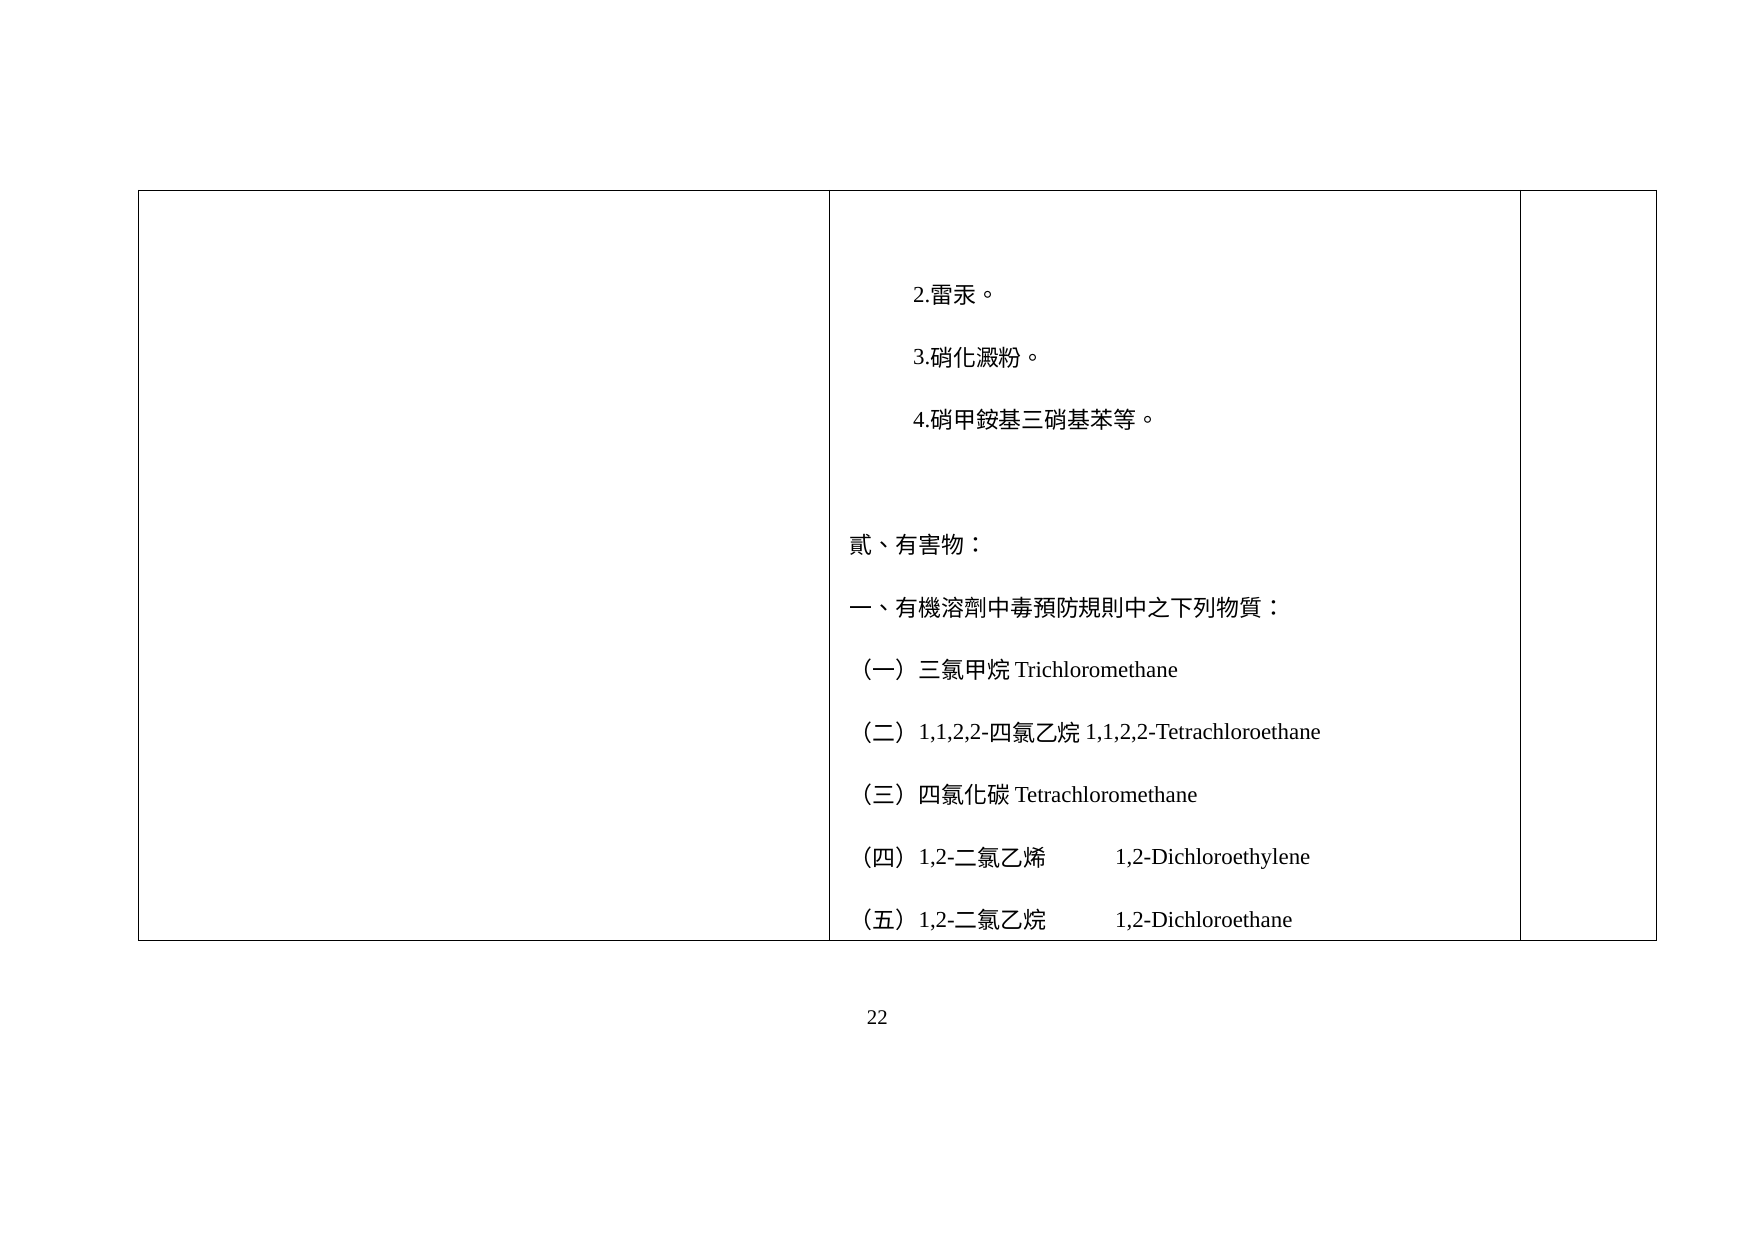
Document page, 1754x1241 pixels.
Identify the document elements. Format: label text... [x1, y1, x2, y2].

table_cell [1521, 191, 1656, 940]
table_cell [139, 191, 829, 940]
table_cell 附表一：本規則第二條第一項第一款指定之危險物及有害物 壹、危險物： 一、爆炸性物質中之下列物質： （一）硝化乙二醇、硝化甘油、硝化纖維及其他具有爆炸性質之硝酸酯類。 （二）三硝基苯、三硝基甲苯、三硝基酚及其他具有爆炸性質之硝基化合物。 （三）過醋酸、過氧化丁酮、過氧化二苯甲醯及其他有機過氧化物。 二、著火性物質中之下列物質： （一）硫化磷、赤磷、賽璐珞類等有易被外來火源所引燃迅速燃燒之易燃固體。 （二）黃磷、二亞硫磺酸鈉、鋁粉末、鎂粉末及其他金屬粉末等有自行生熱或自行燃燒之自燃物質。 （三）金屬鉀、金屬鋰、金屬鈉、碳化鈣、磷化鈣及其他之物質，具有與水接觸能放出易燃氣體之禁水性物質。 三、氧化性物質中之下列物質： 氯酸鉀、氯酸鈉及其他之氯酸鹽類。 過氯酸鉀、過氯酸鈉、過氯酸銨及其他之過氯酸鹽類。 過氧化鉀、過氧化鈉、過氧化鋇及其他之無機過氧化物。 硝酸鉀、硝酸鈉、硝酸銨及其他之硝酸鹽類。 亞氯酸鈉及其他之固體亞氯酸鹽類。 次氯酸鈣及其他之固體次氯酸鹽類。 四、易燃液體中之下列物質： （一）乙醚、汽油、乙醛、環氧丙烷、二硫化碳及其他之閃火點未滿攝氏零下三十度之物質。 （二）正己烷、環氧乙烷、丙酮、苯、丁酮及其他之閃火點在攝氏零下三十度以上未滿攝氏零度之物質。 （三）乙醇、甲醇、二甲苯、乙酸戊酯及其他之閃火點在攝氏零度以上未滿攝氏三十度之物質。 （四）煤油、輕油、松節油、異戊醇、醋酸及其他之閃火點在攝氏三十度以上未滿攝氏六十五度之物質。 五、可燃性氣體中之下列物質： （一）氫。 （二）乙炔、乙烯。 （三）甲烷、乙烷、丙烷、丁烷。 （四）其他於一大氣壓下、攝氏十五度時，具有可燃性之氣體。 六、爆炸性物品： （一）火藥：爆發比較緩慢以燃燒作用為主並無顯著爆炸破壞作用之物品，包括： 1.黑色火藥及其他硝酸鹽類之有煙火藥。 2.硝化纖維之單基無煙火藥。 3.硝化纖維與硝化甘油之雙基無煙火藥。 (二)炸藥：爆發非常迅速隨即發生強烈爆炸破壞作用之物品，包括： 1.雷汞及疊氮化鉛、史蒂芬酸鉛、重氮基酚等之起爆藥。 2.硝化甘油及硝酸酯類。 3.硝酸鹽之炸藥。 4.過氯酸鹽類及氯酸鹽類之混合炸藥。 5.三硝基酚、三硝基甲苯等硝基化合物之炸藥。 6.液氧爆藥及其他液體爆藥。 （三）爆劑：以硝酸銨等氧化劑為主成分，須置於封閉裝置內以雷管可引爆之混合物，包括： 1.硝油爆劑類。 2.漿狀爆劑類。 （四）引炸物：導火燃燒或爆炸用之物品，包括： 1.雷管類。 2.導火索。 3.導爆索。 （五）其他具有爆炸性之化工原料：指原料本身可直接爆炸或經引爆而爆炸者，包括: 1.疊氮化鉛。 2.雷汞。 3.硝化澱粉。 4.硝甲銨基三硝基苯等。 貳、有害物： 一、有機溶劑中毒預防規則中之下列物質： （一）三氯甲烷Trichloromethane （二）1,1,2,2-四氯乙烷1,1,2,2-Tetrachloroethane （三）四氯化碳Tetrachloromethane （四）1,2-二氯乙烯 1,2-Dichloroethylene （五）1,2-二氯乙烷 1,2-Dichloroethane （六）二硫化碳Carbon disulfide （七）三氯乙烯Trichloroethylene （八）丙酮Acetone （九）異戊醇Isoamyl alcohol （十）異丁醇Isobutyl alcohol （十一）異丙醇Isopropyl alcohol （十二）乙醚Ethyl ether （十三）乙二醇乙醚Ethylene glycol monoethyl ether （十四）乙二醇乙醚醋酸 Ethylene glycol monoethyl ether acetate （十五）乙二醇丁醚Ethylene glycol monobutyl ether （十六）乙二醇甲醚Ethylene glycol monomethyl ether （十七）鄰-二氯苯o-Dichlorobenzene （十八）二甲苯(含鄰-，間-，對-異構物)Xylenes (o-, m-, p-, isomers) （十九）甲酚Cresol （二十）氯苯Chlorobenzene （二一）乙酸戊酯Amyl acetate （二二）乙酸異戊酯Isoamyl acetate （二三）乙酸異丁酯Isobutyl acetate （二四）乙酸異丙酯Isopropyl acetate （二五）乙酸乙酯Ethyl acetate （二六）乙酸丙酯Propyl acetate （二七）乙酸丁酯Butyl acetate （二八）乙酸甲酯Methyl acetate （二九）苯乙烯Styrene （三十）1,4-二氧陸圜1,4-Dioxane （三一）四氯乙烯Tetrachloroethylene （三二）環己醇Cyclohexanol （三三）環己酮Cyclohexanone （三四）1-丁醇1-Butyl alcohol （三五）2-丁醇2-Butyl alcohol （三六）甲苯Toluene （三七）二氯甲烷Dichloromethane （三八）甲醇Methyl alcohol （三九）甲基異丁酮Methyl isobutyl ketone （四十）甲基環己醇Methylcyclohexanol （四一）甲基環己酮Methylcyclohexanone （四二）甲丁酮Methyl butyl ketone （四三）1,1,1-三氯乙烷 1,1,1-Trichloroethane （四四）1,1,2-三氯乙烷 1,1,2-Trichloroethane （四五）丁酮Methyl ethyl ketone （四六）二甲基甲醯胺 N,N-Dimethylformamide （四七）四氫呋喃Tetrahydrofuran （四八）正己烷n-Hexane （四九）汽油Gasoline （五十）煤焦油精Coal tar naphtha （五一）石油醚Petroleum ether （五二）石油精Petroleum naphtha （五三）輕油精Petroleum benzine （五四）松節油Turpentine （五五）礦油精Mineral spirit (Mineral thinner, petroleum spirit, white spirit) 二、特定化學物質危害預防標準中之下列物質： （一）黃磷火柴Yellow phosphorus match （二）含苯膠糊（含苯重量佔該膠糊之溶劑（含稀釋劑）超過百分之五者） （三）聯苯胺及其鹽類Benzidine and its salts （四）4-胺基聯苯及其鹽類4-Amino-diphenyl and its salts （五）4-硝基聯苯及其鹽類4-Nitro-diphenyl and its salts （六）β-萘胺及其鹽類 β-Naphthylamine and its salts （七）二氯甲基醚bis-Chloromethyl ether （八）二氯聯苯胺及其鹽類Dichlorobenzidine and its salts （九）α-萘胺及其鹽類 α-Naphthylamine and its salts （十）鄰-二甲基聯苯胺及其鹽類o-Tolidine and its salts （十一）二甲氧基聯苯胺及其鹽類Dianisidine and its salts （十二）鈹及其化合物（鈹合金時，含有鈹佔其重量超過百分之三者為限）Beryllium and its compounds （十三）三氯甲苯 Benzotrichloride （十四）多氯聯苯 Polychlorinated biphenyls （十五）次乙亞胺 Ethyleneimine （十六）氯乙烯 Vinyl chloride （十七）對-二甲胺基偶氮苯p-Dimethylaminoazobenzene （十八）3,3-二氯-4,4-二胺基苯化甲烷3,3-Dichloro-4,4-diaminodiphenylmethane （十九）四羰化鎳 Nickel carbonyl （二十）氯甲基甲基醚 Chloromethyl methyl ether （二一）β -丙內酯β-Propiolactone （二二）苯Benzene （二三）丙烯醯胺Acrylamide （二四）丙烯腈Acrylonitrile （二五）氯Chlorine （二六）氰化氫Hydrogen cyanide （二七）溴甲烷Methyl bromide （二八）2,4-二異氰酸甲苯 Toluene 2,4-diisocyanate （二九）4,4-異氰酸二苯甲烷Methylene bisphenyl isocyanate （三十）二異氰酸異佛爾酮Isophorone diisocyanate （三一）異氰酸甲酯Methyl isocyanate (三二)對-硝基氯苯 p-Nitrochlorobenzene (三三)氟化氫Hydrogen fluoride (三四)碘甲烷Methyl iodide (三五)硫化氫Hydrogen sulfide (三六)硫酸二甲酯Dimethyl sulfate (三七)奧黃Auramine (三八)苯胺紅Magenta (三九)石綿Asbestos (四十)鉻酸及鉻酸鹽Chromic acid and chromates (四一)煤焦油Coal tar (四二)三氧化二砷Arsenic trioxide (四三)重鉻酸及其鹽類Dichromic acid and its salts (四四)烷基汞化物（烷基以甲基或乙基為限）Alkyl mercury compounds (四五)鄰-二腈苯o-Phthalodinitrile (四六)鎘及其化合物Cadmium and its compounds (四七)五氧化二釩 Vanadium pentaoxide (四八)氰化鉀Potassium cyanide (四九)氰化鈉Sodium cyanide (五十)汞及其無機化合物Mercury and its inorganic compounds (五一)硝化乙二醇Nitroglycol (五二)五氯化酚及其鈉鹽Pentachlorophenol and its sodium salts (五三)錳及其化合物（氫氧化錳除外）Manganese and its compounds（except Manganese hydroxide） (五四)氨Ammonia (五五)一氧化碳Carbon monooxide (五六)氯化氫Hydrogen chloride (五七)硝酸Nitric acid (五八)二氧化硫Sulfur dioxide (五九)酚Phenol (六十)光氣Phosgene (六一)甲醛Formaldehyde (六二)硫酸Sulfuric acid 三、其他指定之化學物質： （一）乙醛Acetaldehyde （二）醋酸Acetic acid （三）乙酸酐Acetic anhydride （四）乙腈Acetonitrile （五）四溴化乙炔 (1,1,2,2-四溴乙烷) Acetylene tetrabromide （六）丙烯醛Acrolein （七）丙烯酸Acrylic acid （八）丙烯醇Allyl alcohol （九）氯丙烯Allyl chloride （十）丙烯基縮水甘油醚Allyl glycidyl ether (AGE) （十一）2-胺吡啶2-Aminopyridine （十二）乙酸第二戊酯sec-Amyl acetate （十三）苯胺Aniline （十四）鄰-，對-甲氧苯胺o-，p- Anisidine （十五）銻及其他化合物Antimony and its compounds （十六）安妥（α-萘硫脲） ANTU (α-Naphthylthio-urea ) （十七）砷化氫Arsine （十八）谷速松Azinphos-Methyl （十九）鋇及其可溶性化合物Barium and its soluble compounds （二十）苯甲氯Benzyl chloride （二一）聯吡啶Bipyridine （二二）溴Bromine （二三）五氟化溴Bromine pentafluoride （二四）三溴甲烷Bromoform （二五）三溴化硼Boron tribromide （二六）三氟化硼Boron trifluoride （二七）丁二烯Butadiene （二八）丁烷Butane （二九）1-丁硫醇1-Butanethiol （三十）乙酸第二丁酯sec-Butyl acetate （三一）乙酸第三丁酯Tert-Butyl acetate （三二）第三丁醇Tert-Butyl alcohol （三三）丁胺Butylamine （三四）乳酸正丁酯n-Butyl lactate （三五）鄰-第二丁酚o-sec-Butyl-phenol （三六）對-第三丁基甲苯p-tert-Butyltoluene （三七）氰胺化鈣Calcium cyanamide （三八）氧化鈣Calcium oxide （三九）合成樟腦Camphor (Synthetic) （四十）加保利Carbaryl （四一）加保扶Carbofuran （四二）二氧化碳Carbon dioxide （四三）氫氧化銫Cesium hydroxide （四四）二氧化氯Chlorine dioxide （四五）三氟化氯Chlorine trifluoride （四六）氯丹Chlordane （四七）一氯乙醛Chloroacetaldehyde （四八）α-苯氯乙酮 α-Chloroacetophenone (四九) 氯乙醯氯Chloroacetyl chloride (五十) 溴氯甲烷Chlorobromomethane (五一) 2-氯-1,3-丁二烯2-Chloro-1,3-butadiene (五二) 氯二氟甲烷Chlorodifluoromethane (五三) 環氧氯丙烷1-Chloro-2,3-epoxypropane (五四) 氯乙烷Chloroethane (五五) 2-氯乙醇2-Chloroethanol (五六) 氯五氟乙烷Chloropentafluoroethane (五七) 氯化苦（三氯硝甲烷）Chloropicrin (Trichloronitromethane) (五八) 鄰-氯甲苯 o-Chlorotoluene (五九) 巴豆醛Crotonaldehyde (六十) 異丙苯Cumene (六一) 氰化物Cyanides (六二) 環己烷Cyclohexane (六三) 環己胺Cyclohexylamine (六四) 環戊烷Cyclopentane (六五) 2,4-地（2,4-二氯苯氧乙酸） 2,4-D(2,4-Dichlorophenoxyacetic acid) (六六) 十硼烷Decaborane (六七) 二丙酮醇Diacetone alcohol (六八) 大利松Diazinon (六九) 二硼烷Diborane (七十) 二氯二氟甲烷Dichlorodifluoromethane (七一) 二氯乙醚Dichloroethyl ether (七二) 二氯氟甲烷Dichloromonofluoromethane (七三) 1,1-二氯-1-硝基乙烷1,1-Dichloro-1-nitroethane (七四) 1,2-二氯丙烷1,2-Dichloropropane (七五) 1,3-二氯丙烯1,3-Dichloropropene (七六) 2,2-二氯丙酸2,2-Dichloropropionic acid (七七) 四氟二氯乙烷Dichlorotetrafluoroethane (七八) 雙特松Dicrotophos (七九) 二環戊二烯Dicyclopentadiene (八十) 二乙胺Diethylamine (八一) 2-二乙胺基乙醇2-Diethyl-aminoethanol (八二) 二次乙基三胺Diethylene triamine (八三) 二乙酮Diethyl ketone (八四) 二溴二氟甲烷Difluorodibromomethane (八五) 二異丁酮Diisobutyl ketone (八六)二異丙胺Diisopropylamine (八七) 二甲胺Dimethylamine (八八) N,N-二甲基苯胺N,N-Dimethylaniline (八九) 二氯松Dimethyldichlorovinyl phosphate (九十) 二硝基苯Dinitrobenzene (九一) 二硝基-鄰-甲酚Dinitro-o-cresol (九二) 二硝基乙二醇Dinitroethyleneglycol (九三) 二硝基甲苯Dinitrotoluene (九四) 鄰-苯二甲酸二辛酯o-Dioctyl phthalate (九五) 大克松Dioxathion (九六) 二丙酮Dipropyl ketone (九七) 二硫松Disulfoton (九八) 二乙烯苯Divinybenzene (DVB) (九九) 安殺番Endosulfan (一○○) 1,2-環氧丙烷1,2-Epoxypropane (一○一) 乙醇胺Ethanolamine (一○二) 愛殺松Ethion (一○三) 丙烯酸乙酯Ethyl acrylate (一○四) 乙胺Ethylamine (一○五) 乙戊酮Ethyl amyl ketone (一○六) 溴乙烷Ethyl bromide (一○七) 乙丁酮Ethyl butyl ketone (一○八) 乙二胺Ethylenediamine (一○九) 二溴乙烷Ethylene dibromide (一一○) 乙二醇Ethylene glycol (一一一) 乙二醇甲醚醋酸酯Ethylene glycol monomethyl ether acetate (一一二) 環氧乙烷Ethylene oxide (一一三) 甲酸乙酯Ethyl formate (一一四) 乙硫醇Ethyl mercaptan (一一五) 甲酸Formic acid (一一六) 氟化物Fluorides (一一七) 氟Fluorine (一一八) 氟三氯甲烷Fluorotri-chloromethane (一一九) 呋喃甲醛Furfural (一二○) 2-呋喃甲醇Furfuryl alcohol (一二一)四氫化鍺 Germanium tetrahydride (一二二) 鉿Hafnium (一二三) 飛佈達Heptachlor (一二四) 正庚烷n-Heptane (一二五) 六氯丁二烯Hexachlorobutadiene (一二六) 六氯環戊二烯Hexachlorocyclopentadiene (一二七) 六氟丙酮Hexafluoro acetone (一二八) 乙酸第二己酯sec-Hexyl acetate (一二九) 溴化氫Hydrogen bromide (一三○) 聯胺Hydrazine (一三一) 過氧化氫Hydrogen peroxide (一三二) 硒化氫Hydrogen selenide (一三三)苯二酚Hydroquinone (一三四)碘Iodine (一三五)五羰鐵Iron pentacarbonyl (一三六) 異丙胺Isopropylamine (一三七) 異丙醚Isopropyl ether (一三八) 鉛及其無機化合物Lead and its inorganic compounds (一三九) 靈丹Lindane (一四○) 氫化鋰Lithium hydride (一四一) 順-丁烯二酐Maleic anhydride (一四二) 丙烯酸甲酯Methyl acrylate (一四三) 甲基丙烯酸Methacrylic acid (一四四) 甲基丙烯腈Methylacrylonitrile (一四五) 二甲氧甲烷Methylal (一四六) 甲胺Methylamine (一四七) 甲戊酮Methyl n-amyl ketone (一四八) N-甲苯胺N-Methylaniline (一四九) 氯甲烷Methyl chloride (一五○) 甲基環己烷Methylcyclo-hexane (一五一) 過氧化丁酮Methyl ethyl ketone peroxide (MEKPO) (一五二) 甲酸甲酯Methyl formate (一五三) 甲基聯胺Methyl hydrazine (一五四) 甲基異戊酮Methyl isoamyl ketone (一五五) 4-甲基-2-戊醇Methyl isobutyl carbinol (一五六) 甲基異丙酮Methyl isopropyl ketone (一五七) 甲基丙烯酸甲酯Methyl methacrylate (一五八) 甲基巴拉松Methyl parathion (一五九) 甲丙酮Methyl propyl ketone (一六○) α-甲基苯乙烯α-Methyl styrene (一六一) 異亞丙基丙酮Mesityl oxide (一六二) 嗎啉Morpholine (一六三) 萘Naphthalene (一六四) 菸鹼Nicotine (一六五) 一氧化氮Nitric oxide (一六六) 對硝苯胺p-Nitroaniline (一六七) 硝基苯Nitrobenzene (一六八) 硝乙烷Nitroethane (一六九) 二氧化氮Nitrogen (一七○) 三氟化氮Nitrogen trifluoride (一七一) 硝基甲烷Nitromethane (一七二) 1-硝基丙烷1-Nitropropane (一七三) 2-硝基丙烷2-Nitropropane (一七四) 硝基甲苯Nitrotoluene (一七五) 壬烷（含異構物）Nonane（all isomers） (一七六) 辛烷Octane (一七七) 四氧化鋨Osmium tetroxide (一七八) 草酸Oxalic acid (一七九) 氟化氧Oxygen difluoride (一八○) 臭氧Ozone (一八一) 巴拉刈Paraquat (一八二) 巴拉松Parathion (一八三) 五硼烷Pentaborane (一八四) 五氯化萘Pentachloronaphthalene (一八五) 戊烷Pentane (一八六) 過氯甲硫醇Perchloro methyl mercaptan (一八七) 過氯酸氟Perchloryl fluoride (一八八) 對-苯二胺p-Phenylenediamine (一八九) 苯乙烷Phenylethane (一九○)苯肼Phenylhydrazine (一九一) 苯硫醇Phenylmercaptan (一九二) 福瑞松Phorate (一九三) 美文松Phosdrin (Mevinphos) (一九四) 磷化氫Phosphine (一九五) 磷酸Phosphoric acid (一九六) 黃磷Phosphorus (Yellow) (一九七) 氧氯化磷Phosphorus oxychloride (一九八) 五氯化磷Phosphorus pentachloride (一九九) 五硫化磷Phosphorus pentasulfide (二○○) 三氯化磷Phosphorus trichloride (二○一) 鄰-苯二甲酐Phthalic anhydride (二○二) 1-丙醇1-Propanol (二○三) 丙酸Propionic acid (二○四) 丙二醇甲醚Propylene glycol monomethyl ether (二○五) 丙烯亞胺Propylene imine (二○六) 硝酸丙酯n-Propyl nitrate (NPN) (二○七) 除蟲菊Pyrethrum (二○八) 吡啶Pyridine (二○九) 醌Quinone (二一○) 間苯二酚（雷瑣辛）Resorcinol (二一一) 硒化合物Selenium compounds (二一二) 六氟化硒Selenium hexafluoride (二一三) 二氧化矽Silicon dioxide (二一四) 四氫化矽Silicon hydride (Silane) (二一五) 銀粉及其可溶性化合物Silver powder and its soluble compounds (二一六) 疊氮化鈉Sodium azide (二一七) 亞硫酸氫鈉Sodium bisulfite (二一八) 氟乙酸鈉Sodium fluoroacetate (二一九) 氫氧化鈉Sodium hydroxide (二二○) 氫化銻Stibine(Antimony hydride) (二二一) 六氟化硫Sulfur hexafluoride (二二二) 一氯化硫Sulfur monochloride (二二三) 四氟化硫Sulfur tetrafluoride (二二四) 氟化硫醯Sulfuryl fluoride (二二五) 碲及其化合物Tellurium and its compounds (二二六) 帖普TEPP (二二七) 四乙基鉛Tetraethyl lead (二二八) 1,1,1,2-四氯-2,2-二氟乙烷 1,1,1,2- Tetrachloro-2,2- difluoroethane (二二九) 1,1,2,2-四氯-1,2-二氟乙烷 1,1,2,2- Tetrachloro-1,2-difluoroethane (二三○) 四甲基鉛Tetramethyl lead (二三一) 四硝甲烷Tetranitromethane (二三二) 錫及錫化合物Tin and its inorganic compounds (二三三) 乙硫醇酸Thioglycolic acid (二三四) 氯化亞硫醯Thionyl chloride (二三五) 得恩地Thiram (二三六) 間-甲苯胺m-Toluidine (二三七) 鄰-甲苯胺o-Toluidine (二三八) 對-甲苯胺p-Toluidine (二三九) 毒殺芬Toxaphene (二四○) 三氯乙酸Trichloroacetic acid (TCA) (二四一) 1,2,4-三氯苯1,2,4-Trichlorobenzene (二四二) 1,1,2-三氯-1,2,2-三氟乙烷1,1,2-Trichloro-1,2,2-trifluoroethane (二四三) 三乙胺Triethylamine (二四四) 三氟溴甲烷Trifluorobromomethane (二四五) 三甲胺Trimethylamine (二四六) 三甲苯Trimethylbenzene (二四七) 亞磷酸三甲酯Trimethyl phosphate (二四八) 2,4,6-三硝基甲苯2,4,6-Trinitrotoluene (TNT) (二四九) 戊醛n-Valeraldehyde (二五○) 醋酸乙烯酯Vinyl acetate (二五一) 溴乙烯Vinyl bromide (二五二) 乙烯基甲苯Vinyl toluene (二五三) 殺鼠靈Warfarin (二五四) 二甲苯胺Xylidine [830, 191, 1520, 940]
